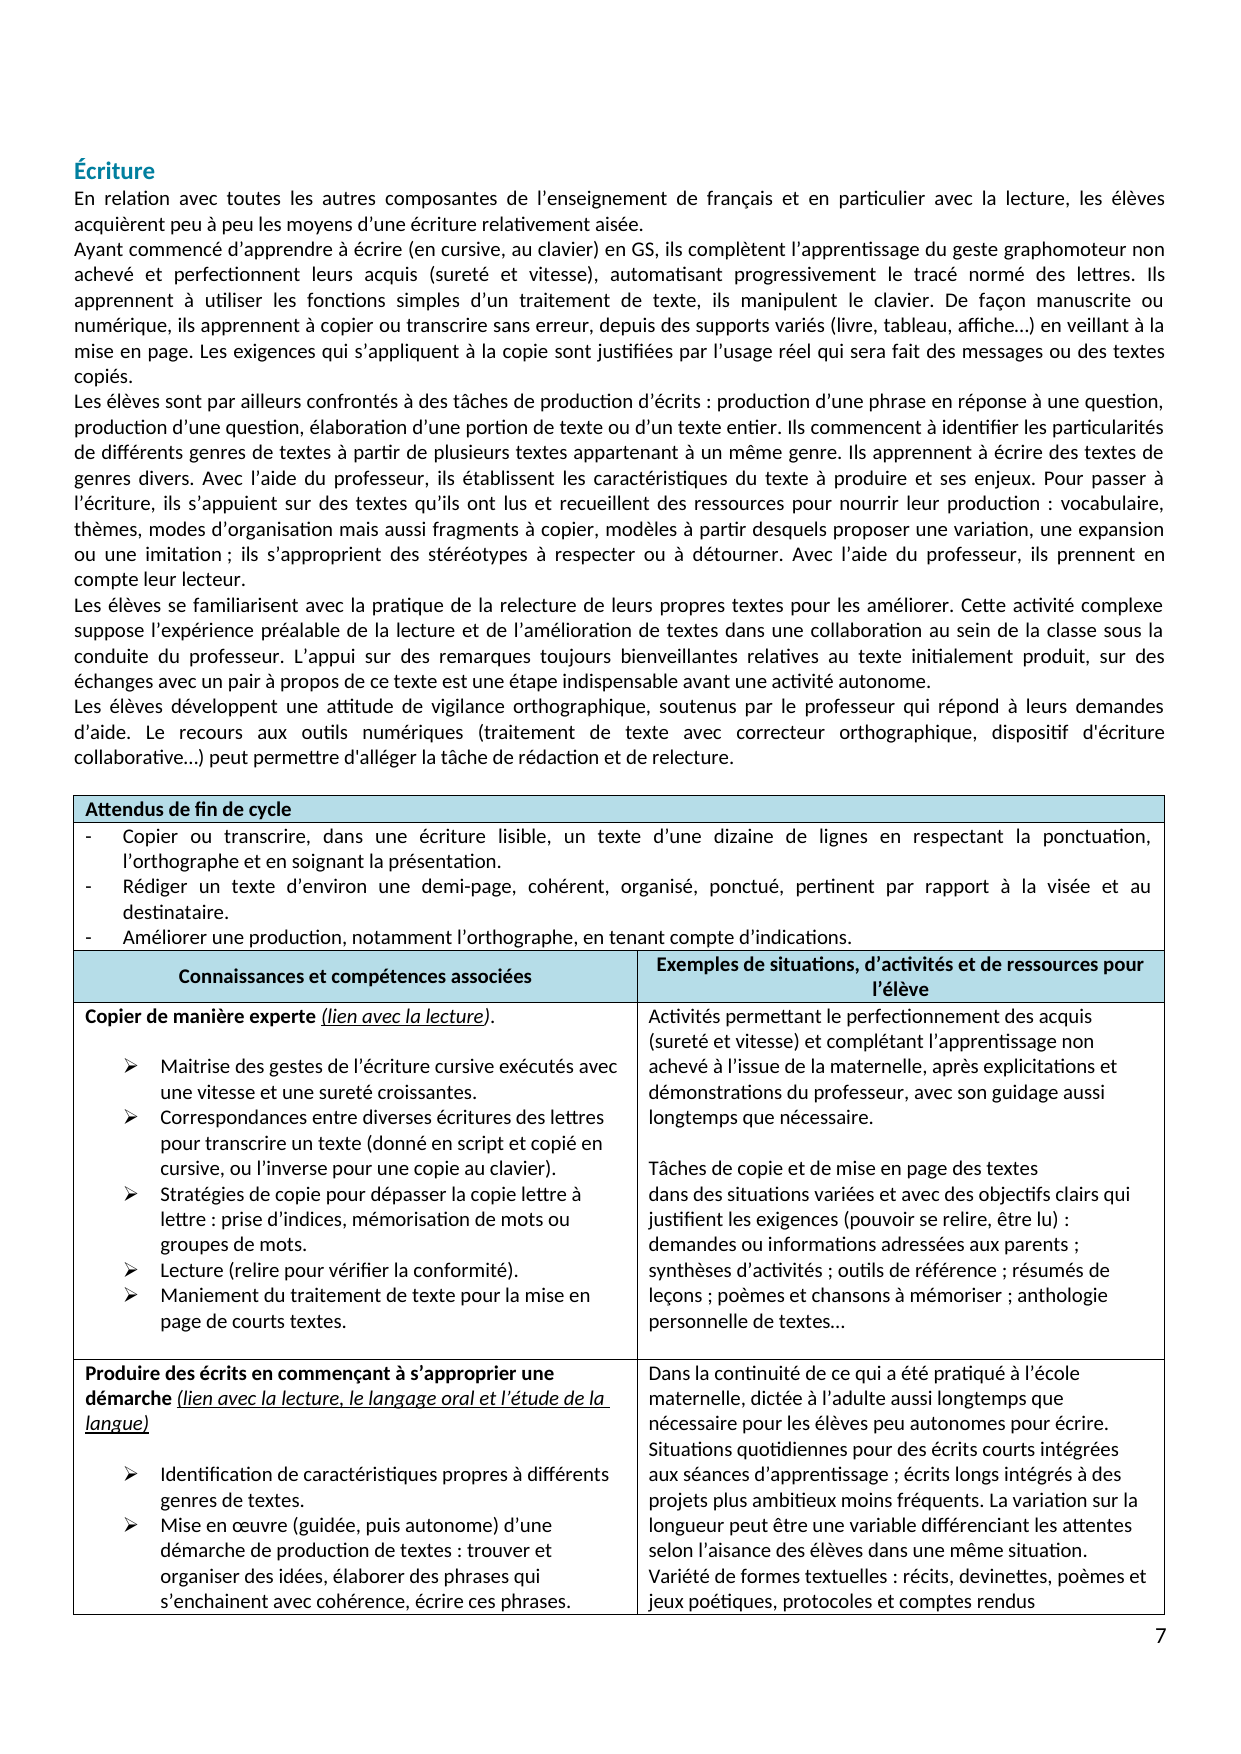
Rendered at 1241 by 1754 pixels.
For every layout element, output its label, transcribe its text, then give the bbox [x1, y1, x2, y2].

table_cell Copier ou transcrire, dans une écriture lisible, un texte d’une dizaine de lignes en respectant la ponctuation, l’orthographe et en soignant la présentation. Rédiger un texte d’environ une demi-page, cohérent, organisé, ponctué, pertinent par rapport à la visée et au destinataire. Améliorer une production, notamment l’orthographe, en tenant compte d’indications. [74, 823, 1164, 950]
table_cell Activités permettant le perfectionnement des acquis (sureté et vitesse) et complétant l’apprentissage non achevé à l’issue de la maternelle, après explicitations et démonstrations du professeur, avec son guidage aussi longtemps que nécessaire. Tâches de copie et de mise en page des textes dans des situations variées et avec des objectifs clairs qui justifient les exigences (pouvoir se relire, être lu) : demandes ou informations adressées aux parents ; synthèses d’activités ; outils de référence ; résumés de leçons ; poèmes et chansons à mémoriser ; anthologie personnelle de textes… [638, 1003, 1164, 1359]
text Les élèves développent une attitude de vigilance orthographique, soutenus par le professeur qui répond à leurs demandes d’aide. Le recours aux outils numériques (traitement de texte avec correcteur orthographique, dispositif d'écriture collaborative…) peut permettre d'alléger la tâche de rédaction et de relecture. [74, 694, 1167, 770]
table_cell Exemples de situations, d’activités et de ressources pour l’élève [638, 951, 1164, 1002]
text Les élèves sont par ailleurs confrontés à des tâches de production d’écrits : production d’une phrase en réponse à une question, production d’une question, élaboration d’une portion de texte ou d’un texte entier. Ils commencent à identifier les particularités de différents genres de textes à partir de plusieurs textes appartenant à un même genre. Ils apprennent à écrire des textes de genres divers. Avec l’aide du professeur, ils établissent les caractéristiques du texte à produire et ses enjeux. Pour passer à l’écriture, ils s’appuient sur des textes qu’ils ont lus et recueillent des ressources pour nourrir leur production : vocabulaire, thèmes, modes d’organisation mais aussi fragments à copier, modèles à partir desquels proposer une variation, une expansion ou une imitation ; ils s’approprient des stéréotypes à respecter ou à détourner. Avec l’aide du professeur, ils prennent en compte leur lecteur. [74, 389, 1167, 592]
text Les élèves se familiarisent avec la pratique de la relecture de leurs propres textes pour les améliorer. Cette activité complexe suppose l’expérience préalable de la lecture et de l’amélioration de textes dans une collaboration au sein de la classe sous la conduite du professeur. L’appui sur des remarques toujours bienveillantes relatives au texte initialement produit, sur des échanges avec un pair à propos de ce texte est une étape indispensable avant une activité autonome. [74, 592, 1167, 694]
text Ayant commencé d’apprendre à écrire (en cursive, au clavier) en GS, ils complètent l’apprentissage du geste graphomoteur non achevé et perfectionnent leurs acquis (sureté et vitesse), automatisant progressivement le tracé normé des lettres. Ils apprennent à utiliser les fonctions simples d’un traitement de texte, ils manipulent le clavier. De façon manuscrite ou numérique, ils apprennent à copier ou transcrire sans erreur, depuis des supports variés (livre, tableau, affiche…) en veillant à la mise en page. Les exigences qui s’appliquent à la copie sont justifiées par l’usage réel qui sera fait des messages ou des textes copiés. [74, 236, 1167, 389]
text Écriture [155, 155, 1167, 185]
table_header Attendus de fin de cycle [74, 796, 1164, 822]
table_cell Dans la continuité de ce qui a été pratiqué à l’école maternelle, dictée à l’adulte aussi longtemps que nécessaire pour les élèves peu autonomes pour écrire. Situations quotidiennes pour des écrits courts intégrées aux séances d’apprentissage ; écrits longs intégrés à des projets plus ambitieux moins fréquents. La variation sur la longueur peut être une variable différenciant les attentes selon l’aisance des élèves dans une même situation. Variété de formes textuelles : récits, devinettes, poèmes et jeux poétiques, protocoles et comptes rendus [638, 1360, 1164, 1614]
table_cell Copier de manière experte (lien avec la lecture). Maitrise des gestes de l’écriture cursive exécutés avec une vitesse et une sureté croissantes. Correspondances entre diverses écritures des lettres pour transcrire un texte (donné en script et copié en cursive, ou l’inverse pour une copie au clavier). Stratégies de copie pour dépasser la copie lettre à lettre : prise d’indices, mémorisation de mots ou groupes de mots. Lecture (relire pour vérifier la conformité). Maniement du traitement de texte pour la mise en page de courts textes. [74, 1003, 637, 1359]
table_cell Produire des écrits en commençant à s’approprier une démarche (lien avec la lecture, le langage oral et l’étude de la langue) Identification de caractéristiques propres à différents genres de textes. Mise en œuvre (guidée, puis autonome) d’une démarche de production de textes : trouver et organiser des idées, élaborer des phrases qui s’enchainent avec cohérence, écrire ces phrases. Connaissances sur la langue (mémoire orthographique des mots, règles d’accord, ponctuation, organisateurs du discours…). Mobilisation des outils à disposition dans la classe liés à l’étude de la langue. [74, 1360, 637, 1614]
text En relation avec toutes les autres composantes de l’enseignement de français et en particulier avec la lecture, les élèves acquièrent peu à peu les moyens d’une écriture relativement aisée. [74, 185, 1167, 236]
table_cell Connaissances et compétences associées [74, 951, 637, 1002]
